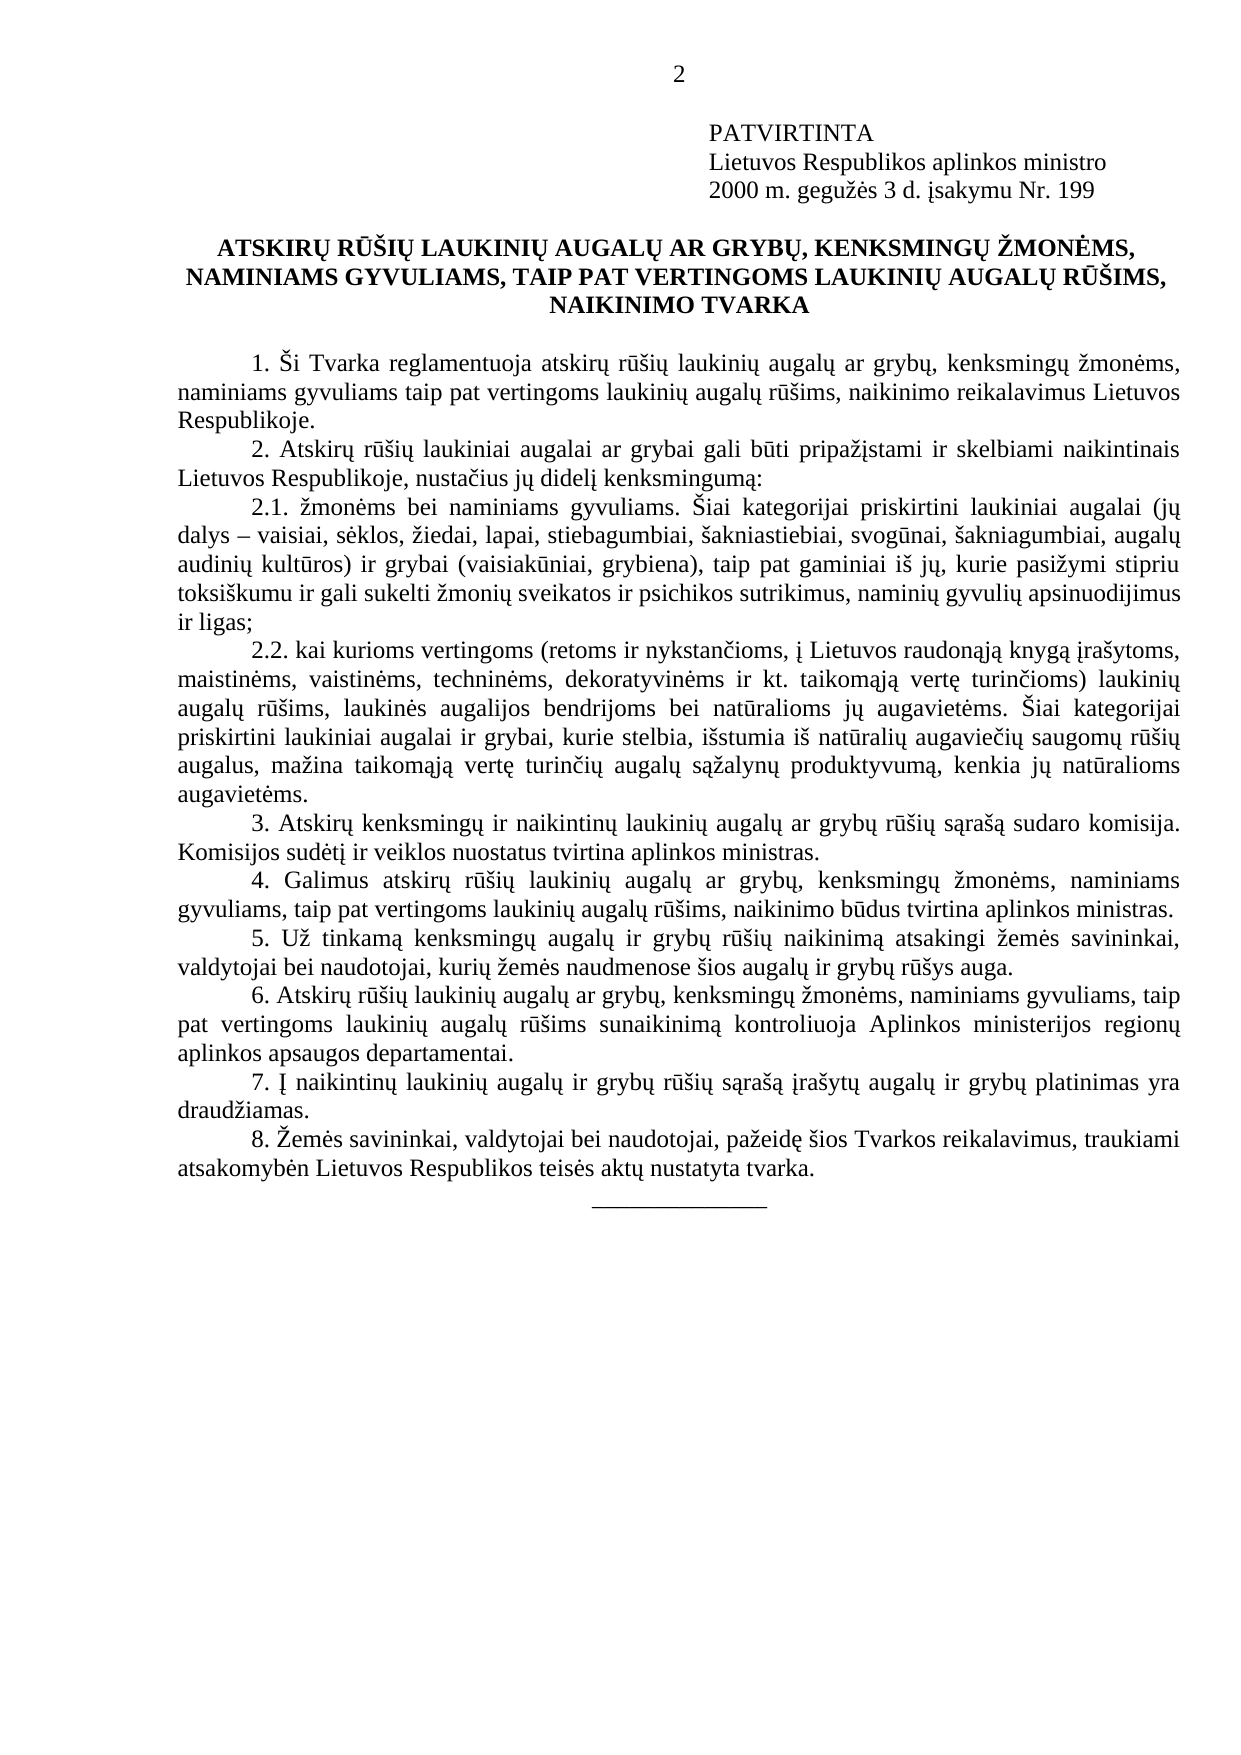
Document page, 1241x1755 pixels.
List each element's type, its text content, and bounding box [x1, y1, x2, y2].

text 4. Galimus atskirų rūšių laukinių augalų ar grybų, kenksmingų žmonėms, naminiams gyvuliams, taip pat vertingoms laukinių augalų rūšims, naikinimo būdus tvirtina aplinkos ministras. [177, 866, 1181, 923]
text 2. Atskirų rūšių laukiniai augalai ar grybai gali būti pripažįstami ir skelbiami naikintinais Lietuvos Respublikoje, nustačius jų didelį kenksmingumą: [177, 434, 1181, 492]
text 2000 m. gegužės 3 d. įsakymu Nr. 199 [177, 176, 1181, 204]
text ______________ [177, 1182, 1181, 1211]
text PATVIRTINTA [177, 118, 1181, 147]
text 6. Atskirų rūšių laukinių augalų ar grybų, kenksmingų žmonėms, naminiams gyvuliams, taip pat vertingoms laukinių augalų rūšims sunaikinimą kontroliuoja Aplinkos ministerijos regionų aplinkos apsaugos departamentai. [177, 981, 1181, 1067]
text 1. Ši Tvarka reglamentuoja atskirų rūšių laukinių augalų ar grybų, kenksmingų žmonėms, naminiams gyvuliams taip pat vertingoms laukinių augalų rūšims, naikinimo reikalavimus Lietuvos Respublikoje. [177, 348, 1181, 434]
text 2.1. žmonėms bei naminiams gyvuliams. Šiai kategorijai priskirtini laukiniai augalai (jų dalys – vaisiai, sėklos, žiedai, lapai, stiebagumbiai, šakniastiebiai, svogūnai, šakniagumbiai, augalų audinių kultūros) ir grybai (vaisiakūniai, grybiena), taip pat gaminiai iš jų, kurie pasižymi stipriu toksiškumu ir gali sukelti žmonių sveikatos ir psichikos sutrikimus, naminių gyvulių apsinuodijimus ir ligas; [177, 492, 1181, 636]
text Lietuvos Respublikos aplinkos ministro [177, 147, 1181, 176]
text naminiams gyvuliams, taip pat vertingoms laukinių augalų rūšims, [177, 262, 1181, 291]
text 5. Už tinkamą kenksmingų augalų ir grybų rūšių naikinimą atsakingi žemės savininkai, valdytojai bei naudotojai, kurių žemės naudmenose šios augalų ir grybų rūšys auga. [177, 923, 1181, 981]
text Atskirų rūšių laukinių augalų ar grybų, kenksmingų žmonėms, [177, 233, 1181, 262]
text 8. Žemės savininkai, valdytojai bei naudotojai, pažeidę šios Tvarkos reikalavimus, traukiami atsakomybėn Lietuvos Respublikos teisės aktų nustatyta tvarka. [177, 1124, 1181, 1182]
text 7. Į naikintinų laukinių augalų ir grybų rūšių sąrašą įrašytų augalų ir grybų platinimas yra draudžiamas. [177, 1067, 1181, 1124]
text naikinimo tvarka [177, 291, 1181, 319]
text 2.2. kai kurioms vertingoms (retoms ir nykstančioms, į Lietuvos raudonąją knygą įrašytoms, maistinėms, vaistinėms, techninėms, dekoratyvinėms ir kt. taikomąją vertę turinčioms) laukinių augalų rūšims, laukinės augalijos bendrijoms bei natūralioms jų augavietėms. Šiai kategorijai priskirtini laukiniai augalai ir grybai, kurie stelbia, išstumia iš natūralių augaviečių saugomų rūšių augalus, mažina taikomąją vertę turinčių augalų sąžalynų produktyvumą, kenkia jų natūralioms augavietėms. [177, 636, 1181, 808]
text 3. Atskirų kenksmingų ir naikintinų laukinių augalų ar grybų rūšių sąrašą sudaro komisija. Komisijos sudėtį ir veiklos nuostatus tvirtina aplinkos ministras. [177, 808, 1181, 866]
